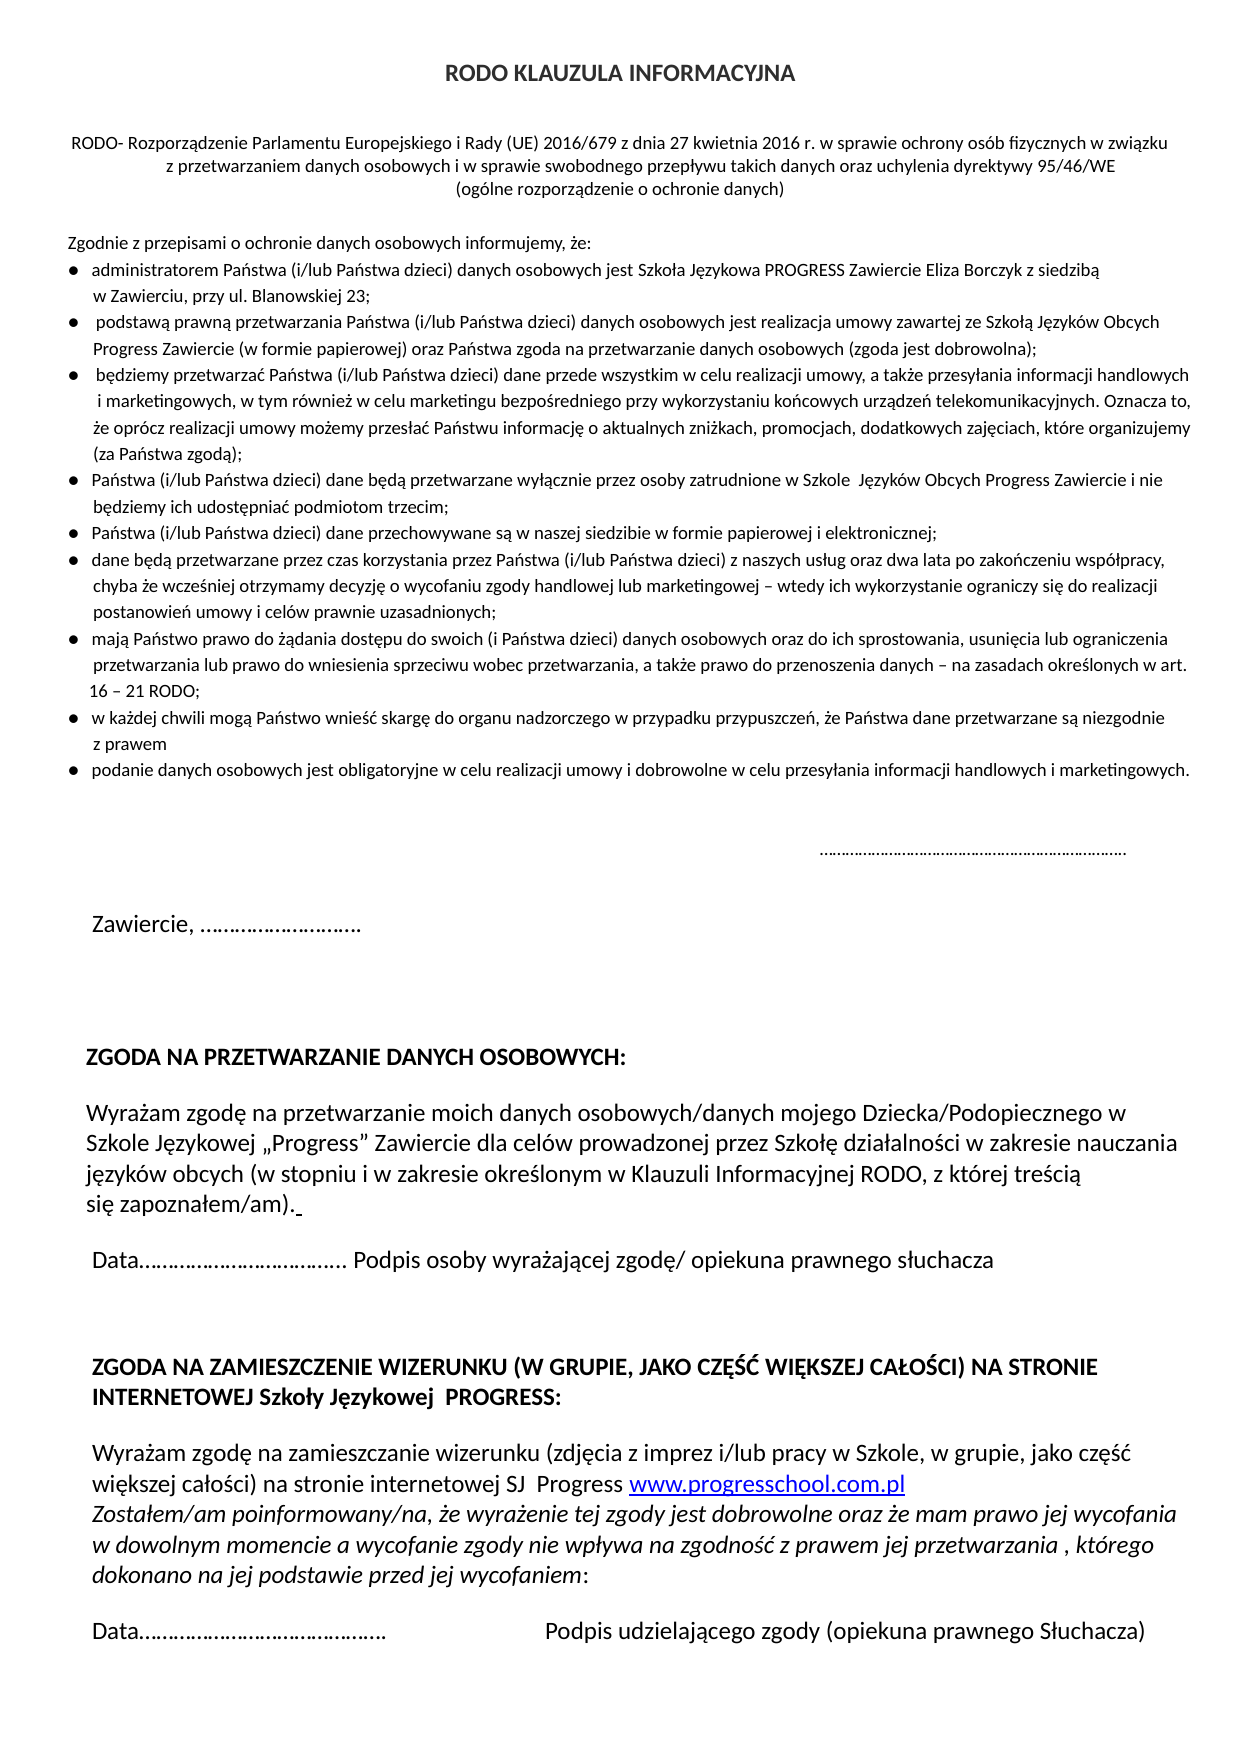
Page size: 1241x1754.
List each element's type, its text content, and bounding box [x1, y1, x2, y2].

text RODO KLAUZULA INFORMACYJNA [29, 57, 1211, 88]
text Zgodnie z przepisami o ochronie danych osobowych informujemy, że: ● administratorem Państwa (i/lub Państwa dzieci) danych osobowych jest Szkoła Językowa PROGRESS Zawiercie Eliza Borczyk z siedzibą w Zawierciu, przy ul. Blanowskiej 23; ● podstawą prawną przetwarzania Państwa (i/lub Państwa dzieci) danych osobowych jest realizacja umowy zawartej ze Szkołą Języków Obcych Progress Zawiercie (w formie papierowej) oraz Państwa zgoda na przetwarzanie danych osobowych (zgoda jest dobrowolna); ● będziemy przetwarzać Państwa (i/lub Państwa dzieci) dane przede wszystkim w celu realizacji umowy, a także przesyłania informacji handlowych i marketingowych, w tym również w celu marketingu bezpośredniego przy wykorzystaniu końcowych urządzeń telekomunikacyjnych. Oznacza to, że oprócz realizacji umowy możemy przesłać Państwu informację o aktualnych zniżkach, promocjach, dodatkowych zajęciach, które organizujemy (za Państwa zgodą); ● Państwa (i/lub Państwa dzieci) dane będą przetwarzane wyłącznie przez osoby zatrudnione w Szkole Języków Obcych Progress Zawiercie i nie będziemy ich udostępniać podmiotom trzecim; ● Państwa (i/lub Państwa dzieci) dane przechowywane są w naszej siedzibie w formie papierowej i elektronicznej; ● dane będą przetwarzane przez czas korzystania przez Państwa (i/lub Państwa dzieci) z naszych usług oraz dwa lata po zakończeniu współpracy, chyba że wcześniej otrzymamy decyzję o wycofaniu zgody handlowej lub marketingowej – wtedy ich wykorzystanie ograniczy się do realizacji postanowień umowy i celów prawnie uzasadnionych; ● mają Państwo prawo do żądania dostępu do swoich (i Państwa dzieci) danych osobowych oraz do ich sprostowania, usunięcia lub ograniczenia przetwarzania lub prawo do wniesienia sprzeciwu wobec przetwarzania, a także prawo do przenoszenia danych – na zasadach określonych w art. 16 – 21 RODO; ● w każdej chwili mogą Państwo wnieść skargę do organu nadzorczego w przypadku przypuszczeń, że Państwa dane przetwarzane są niezgodnie z prawem ● podanie danych osobowych jest obligatoryjne w celu realizacji umowy i dobrowolne w celu przesyłania informacji handlowych i marketingowych. [29, 231, 1211, 781]
text Data……………………………………. Podpis udzielającego zgody (opiekuna prawnego Słuchacza) [29, 1615, 1211, 1646]
text RODO- Rozporządzenie Parlamentu Europejskiego i Rady (UE) 2016/679 z dnia 27 kwietnia 2016 r. w sprawie ochrony osób fizycznych w związku z przetwarzaniem danych osobowych i w sprawie swobodnego przepływu takich danych oraz uchylenia dyrektywy 95/46/WE (ogólne rozporządzenie o ochronie danych) [29, 131, 1211, 200]
text ZGODA NA ZAMIESZCZENIE WIZERUNKU (W GRUPIE, JAKO CZĘŚĆ WIĘKSZEJ CAŁOŚCI) NA STRONIE INTERNETOWEJ Szkoły Językowej PROGRESS: [29, 1351, 1211, 1412]
text …………………………………………………………….. [29, 838, 1211, 861]
text ZGODA NA PRZETWARZANIE DANYCH OSOBOWYCH: [29, 1041, 1211, 1071]
text Zostałem/am poinformowany/na, że wyrażenie tej zgody jest dobrowolne oraz że mam prawo jej wycofania w dowolnym momencie a wycofanie zgody nie wpływa na zgodność z prawem jej przetwarzania , którego [29, 1498, 1211, 1559]
text dokonano na jej podstawie przed jej wycofaniem: [29, 1559, 1211, 1590]
text Data……………………………... Podpis osoby wyrażającej zgodę/ opiekuna prawnego słuchacza [29, 1244, 1211, 1275]
text Wyrażam zgodę na zamieszczanie wizerunku (zdjęcia z imprez i/lub pracy w Szkole, w grupie, jako część większej całości) na stronie internetowej SJ Progress www.progresschool.com.pl [29, 1437, 1211, 1498]
text Zawiercie, ………………………. [29, 908, 1211, 939]
text Wyrażam zgodę na przetwarzanie moich danych osobowych/danych mojego Dziecka/Podopiecznego w Szkole Językowej „Progress” Zawiercie dla celów prowadzonej przez Szkołę działalności w zakresie nauczania języków obcych (w stopniu i w zakresie określonym w Klauzuli Informacyjnej RODO, z której treścią się zapoznałem/am). [29, 1097, 1211, 1219]
